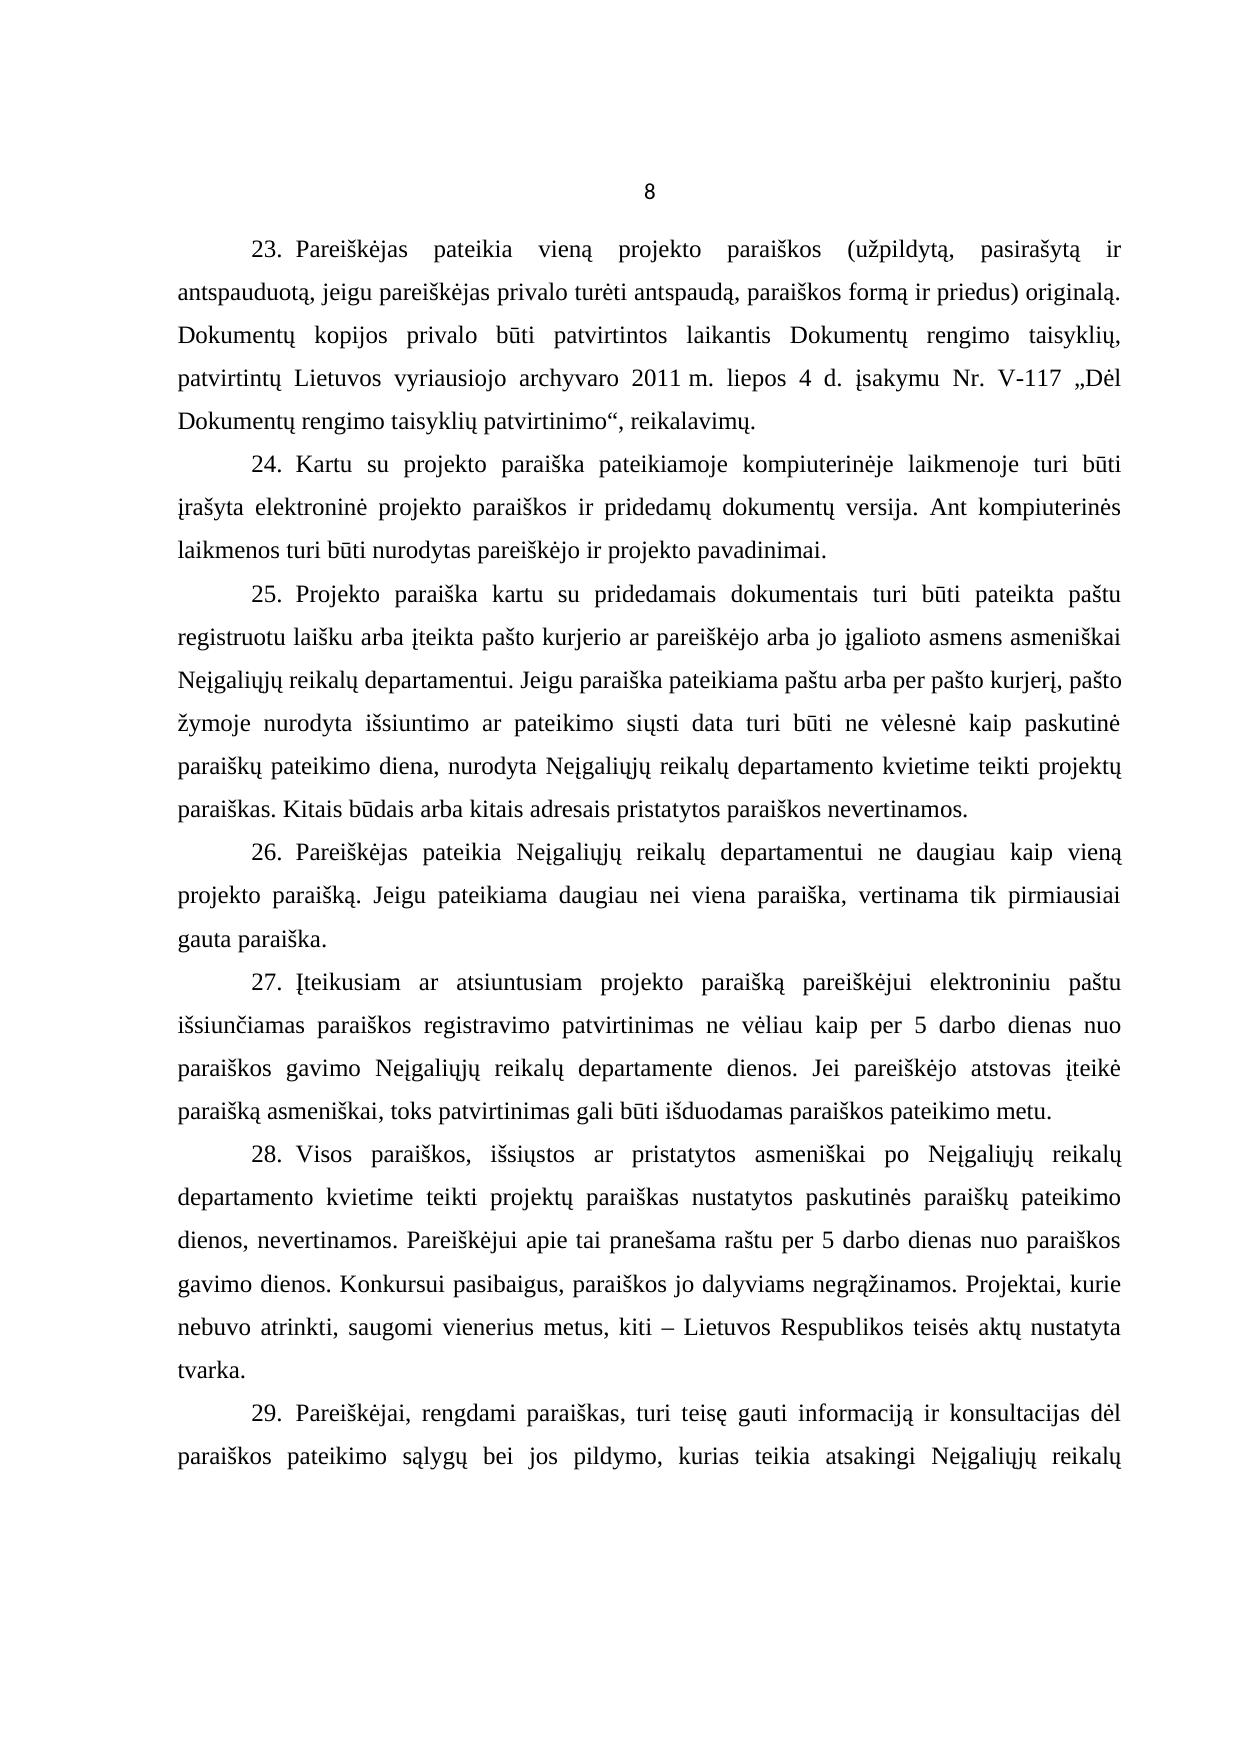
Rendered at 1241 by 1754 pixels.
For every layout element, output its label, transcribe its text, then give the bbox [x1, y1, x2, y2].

text 29. Pareiškėjai, rengdami paraiškas, turi teisę gauti informaciją ir konsultacijas dėl paraiškos pateikimo sąlygų bei jos pildymo, kurias teikia atsakingi Neįgaliųjų reikalų [177, 1398, 1122, 1470]
text 25. Projekto paraiška kartu su pridedamais dokumentais turi būti pateikta paštu registruotu laišku arba įteikta pašto kurjerio ar pareiškėjo arba jo įgalioto asmens asmeniškai Neįgaliųjų reikalų departamentui. Jeigu paraiška pateikiama paštu arba per pašto kurjerį, pašto žymoje nurodyta išsiuntimo ar pateikimo siųsti data turi būti ne vėlesnė kaip paskutinė paraiškų pateikimo diena, nurodyta Neįgaliųjų reikalų departamento kvietime teikti projektų paraiškas. Kitais būdais arba kitais adresais pristatytos paraiškos nevertinamos. [177, 579, 1122, 823]
text 28. Visos paraiškos, išsiųstos ar pristatytos asmeniškai po Neįgaliųjų reikalų departamento kvietime teikti projektų paraiškas nustatytos paskutinės paraiškų pateikimo dienos, nevertinamos. Pareiškėjui apie tai pranešama raštu per 5 darbo dienas nuo paraiškos gavimo dienos. Konkursui pasibaigus, paraiškos jo dalyviams negrąžinamos. Projektai, kurie nebuvo atrinkti, saugomi vienerius metus, kiti – Lietuvos Respublikos teisės aktų nustatyta tvarka. [177, 1139, 1122, 1384]
text 26. Pareiškėjas pateikia Neįgaliųjų reikalų departamentui ne daugiau kaip vieną projekto paraišką. Jeigu pateikiama daugiau nei viena paraiška, vertinama tik pirmiausiai gauta paraiška. [177, 837, 1122, 952]
text 27. Įteikusiam ar atsiuntusiam projekto paraišką pareiškėjui elektroniniu paštu išsiunčiamas paraiškos registravimo patvirtinimas ne vėliau kaip per 5 darbo dienas nuo paraiškos gavimo Neįgaliųjų reikalų departamente dienos. Jei pareiškėjo atstovas įteikė paraišką asmeniškai, toks patvirtinimas gali būti išduodamas paraiškos pateikimo metu. [177, 967, 1122, 1125]
text 24. Kartu su projekto paraiška pateikiamoje kompiuterinėje laikmenoje turi būti įrašyta elektroninė projekto paraiškos ir pridedamų dokumentų versija. Ant kompiuterinės laikmenos turi būti nurodytas pareiškėjo ir projekto pavadinimai. [177, 449, 1122, 564]
text 23. Pareiškėjas pateikia vieną projekto paraiškos (užpildytą, pasirašytą ir antspauduotą, jeigu pareiškėjas privalo turėti antspaudą, paraiškos formą ir priedus) originalą. Dokumentų kopijos privalo būti patvirtintos laikantis Dokumentų rengimo taisyklių, patvirtintų Lietuvos vyriausiojo archyvaro 2011 m. liepos 4 d. įsakymu Nr. V-117 „Dėl Dokumentų rengimo taisyklių patvirtinimo“, reikalavimų. [177, 234, 1122, 435]
